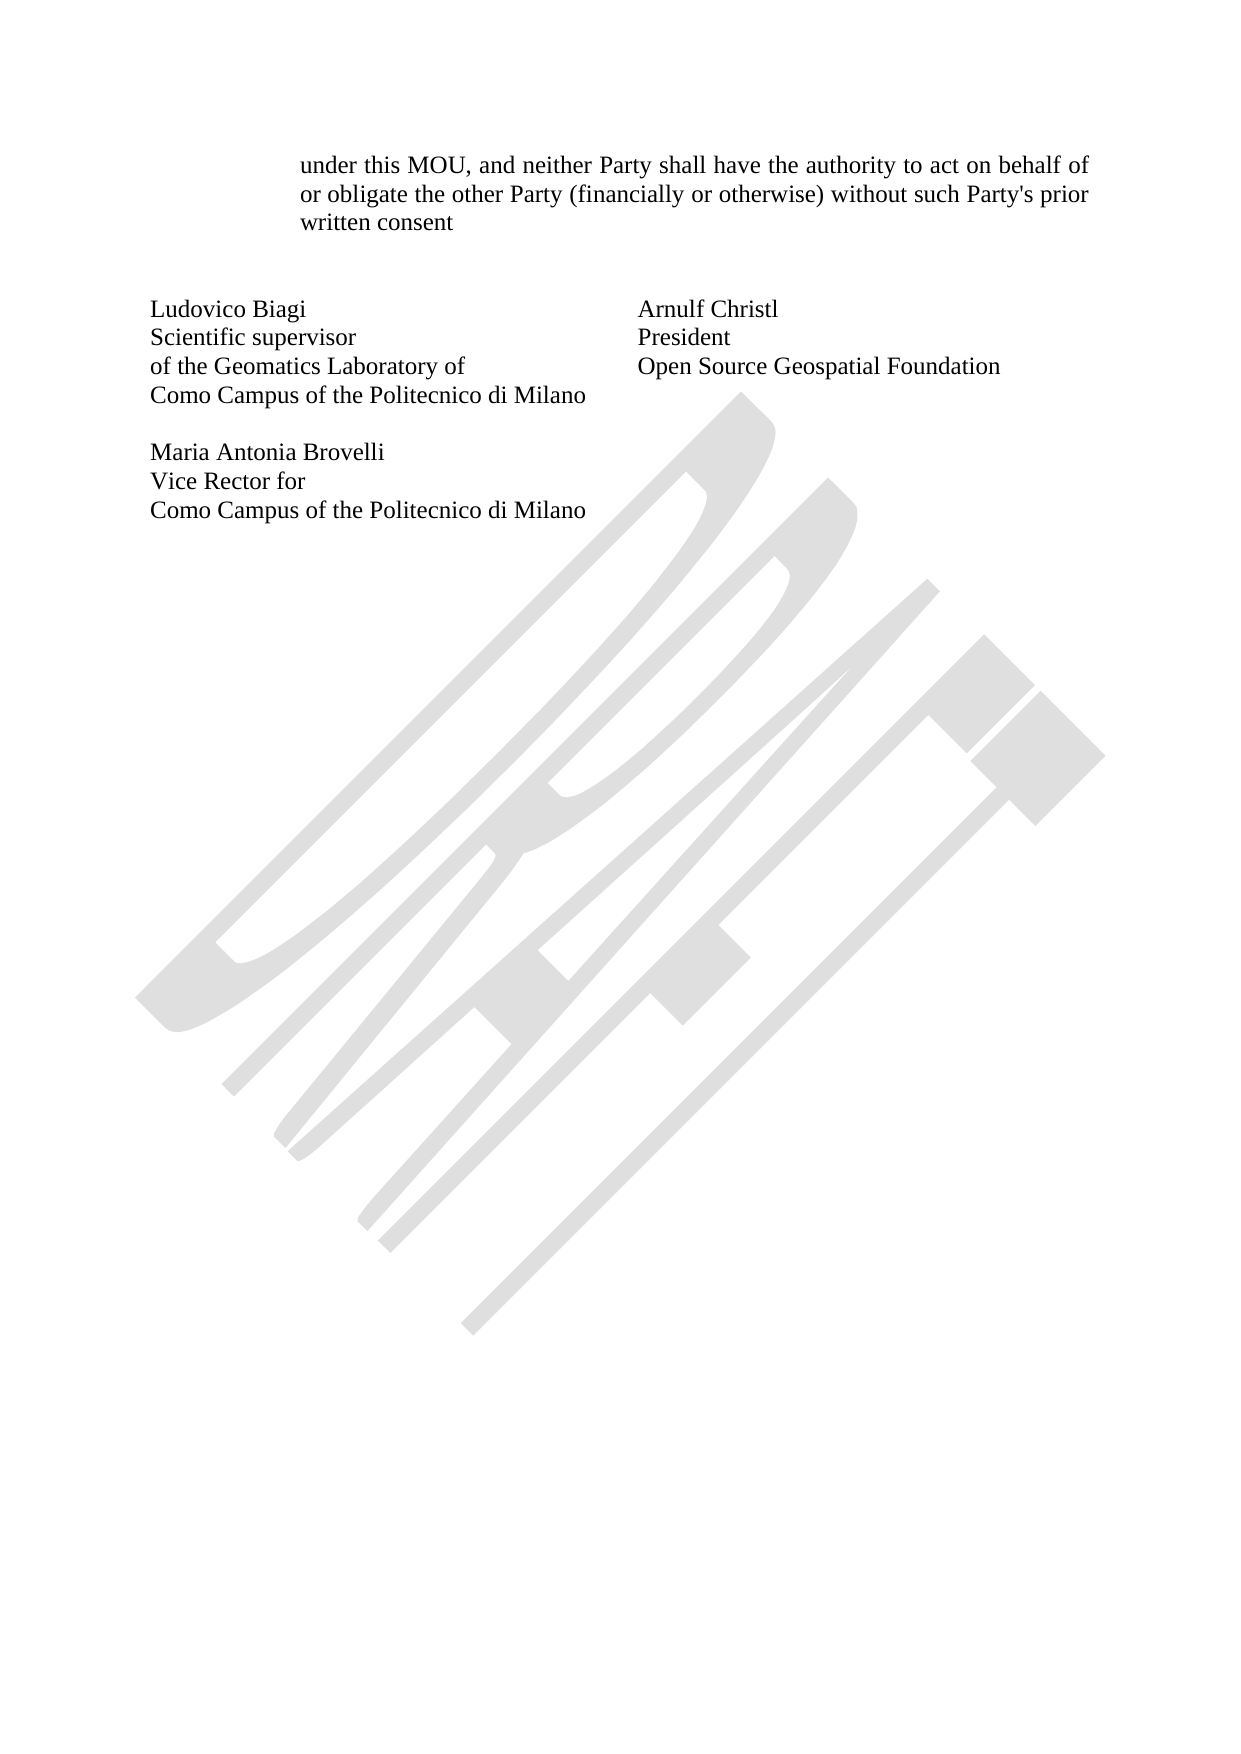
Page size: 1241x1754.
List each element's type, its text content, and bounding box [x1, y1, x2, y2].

text of the Geomatics Laboratory of Open Source Geospatial Foundation [150, 351, 1090, 380]
text Como Campus of the Politecnico di Milano [150, 495, 636, 524]
text [847, 495, 1090, 524]
text [748, 466, 1090, 495]
text Maria Antonia Brovelli [150, 437, 694, 466]
text [728, 495, 809, 524]
text [765, 437, 1090, 466]
text Vice Rector for [150, 466, 665, 495]
text [635, 495, 706, 524]
text Como Campus of the Politecnico di Milano [150, 380, 1090, 409]
text Ludovico Biagi Arnulf Christl [150, 294, 1090, 322]
list under this MOU, and neither Party shall have the authority to act on behalf of or obligate the other Party (financially or otherwise) without such Party's prior written consent [262, 150, 1090, 236]
text [664, 473, 706, 495]
text Scientific supervisor President [150, 322, 1090, 351]
